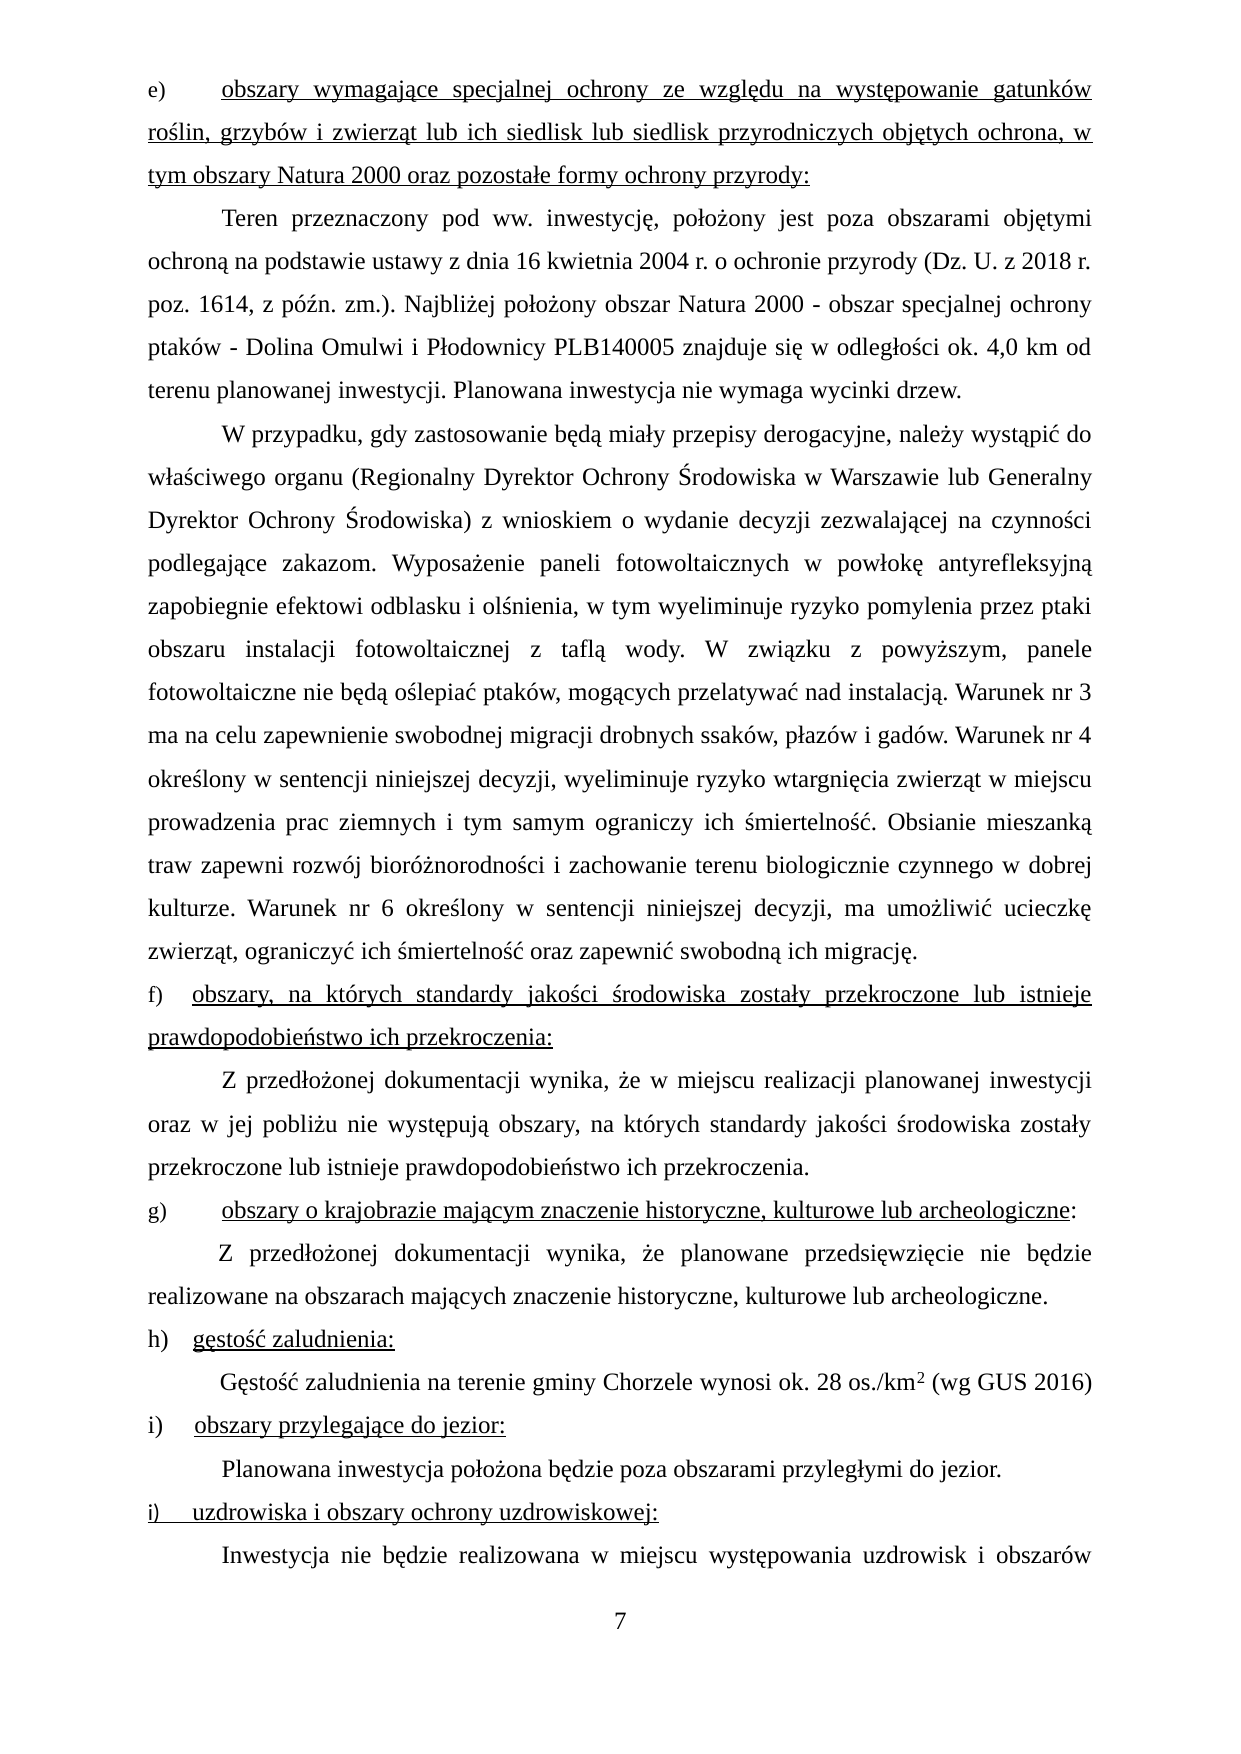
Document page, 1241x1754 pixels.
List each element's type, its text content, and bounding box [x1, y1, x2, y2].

text W przypadku, gdy zastosowanie będą miały przepisy derogacyjne, należy wystąpić do właściwego organu (Regionalny Dyrektor Ochrony Środowiska w Warszawie lub Generalny Dyrektor Ochrony Środowiska) z wnioskiem o wydanie decyzji zezwalającej na czynności podlegające zakazom. Wyposażenie paneli fotowoltaicznych w powłokę antyrefleksyjną zapobiegnie efektowi odblasku i olśnienia, w tym wyeliminuje ryzyko pomylenia przez ptaki obszaru instalacji fotowoltaicznej z taflą wody. W związku z powyższym, panele fotowoltaiczne nie będą oślepiać ptaków, mogących przelatywać nad instalacją. Warunek nr 3 ma na celu zapewnienie swobodnej migracji drobnych ssaków, płazów i gadów. Warunek nr 4 określony w sentencji niniejszej decyzji, wyeliminuje ryzyko wtargnięcia zwierząt w miejscu prowadzenia prac ziemnych i tym samym ograniczy ich śmiertelność. Obsianie mieszanką traw zapewni rozwój bioróżnorodności i zachowanie terenu biologicznie czynnego w dobrej kulturze. Warunek nr 6 określony w sentencji niniejszej decyzji, ma umożliwić ucieczkę zwierząt, ograniczyć ich śmiertelność oraz zapewnić swobodną ich migrację. [148, 419, 1093, 965]
list obszary wymagające specjalnej ochrony ze względu na występowanie gatunków roślin, grzybów i zwierząt lub ich siedlisk lub siedlisk przyrodniczych objętych ochrona, w [148, 74, 1093, 142]
list obszary o krajobrazie mającym znaczenie historyczne, kulturowe lub archeologiczne: [148, 1195, 1093, 1224]
text Teren przeznaczony pod ww. inwestycję, położony jest poza obszarami objętymi ochroną na podstawie ustawy z dnia 16 kwietnia 2004 r. o ochronie przyrody (Dz. U. z 2018 r. poz. 1614, z późn. zm.). Najbliżej położony obszar Natura 2000 - obszar specjalnej ochrony ptaków - Dolina Omulwi i Płodownicy PLB140005 znajduje się w odległości ok. 4,0 km od terenu planowanej inwestycji. Planowana inwestycja nie wymaga wycinki drzew. [148, 203, 1093, 404]
list uzdrowiska i obszary ochrony uzdrowiskowej: [148, 1497, 1093, 1526]
text Z przedłożonej dokumentacji wynika, że w miejscu realizacji planowanej inwestycji oraz w jej pobliżu nie występują obszary, na których standardy jakości środowiska zostały przekroczone lub istnieje prawdopodobieństwo ich przekroczenia. [148, 1066, 1093, 1181]
text Z przedłożonej dokumentacji wynika, że planowane przedsięwzięcie nie będzie realizowane na obszarach mających znaczenie historyczne, kulturowe lub archeologiczne. [148, 1238, 1093, 1310]
list tym obszary Natura 2000 oraz pozostałe formy ochrony przyrody: [148, 143, 1093, 189]
text h) gęstość zaludnienia: [148, 1324, 1093, 1353]
text Gęstość zaludnienia na terenie gminy Chorzele wynosi ok. 28 os./km2 (wg GUS 2016) i) obszary przylegające do jezior: [148, 1367, 1093, 1439]
list obszary, na których standardy jakości środowiska zostały przekroczone lub istnieje prawdopodobieństwo ich przekroczenia: [148, 979, 1093, 1051]
text Planowana inwestycja położona będzie poza obszarami przyległymi do jezior. [148, 1454, 1093, 1482]
text Inwestycja nie będzie realizowana w miejscu występowania uzdrowisk i obszarów [148, 1540, 1093, 1569]
